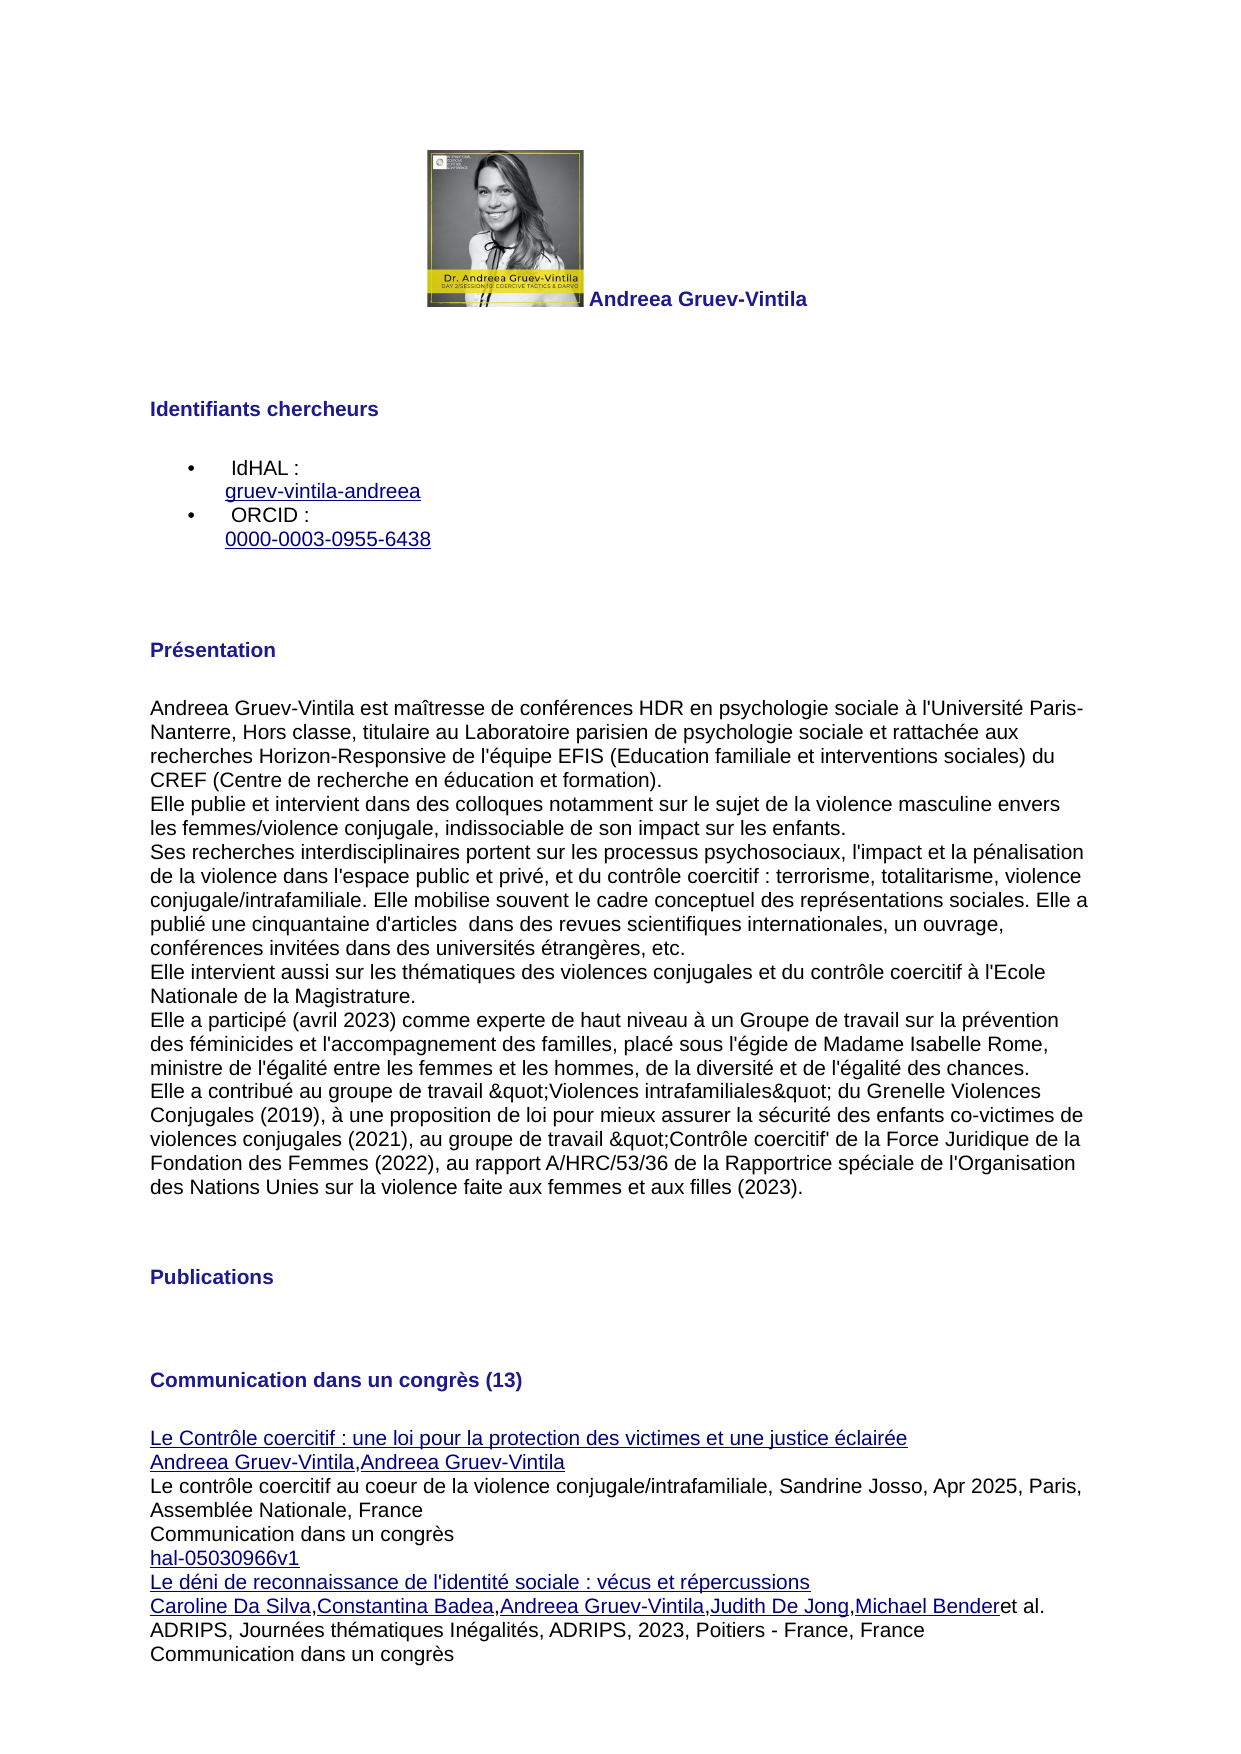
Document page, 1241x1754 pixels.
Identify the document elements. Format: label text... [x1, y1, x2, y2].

table_header Le Contrôle coercitif : une loi pour la protection des victimes et une justice éclairée Andreea Gruev-Vintila,Andreea Gruev-Vintila Le contrôle coercitif au coeur de la violence conjugale/intrafamiliale, Sandrine Josso, Apr 2025, Paris, Assemblée Nationale, France Communication dans un congrès hal-05030966v1 [150, 1426, 1090, 1570]
text Elle a participé (avril 2023) comme experte de haut niveau à un Groupe de travail sur la prévention des féminicides et l'accompagnement des familles, placé sous l'égide de Madame Isabelle Rome, ministre de l'égalité entre les femmes et les hommes, de la diversité et de l'égalité des chances. [150, 1007, 1090, 1079]
table_cell Le déni de reconnaissance de l'identité sociale : vécus et répercussions Caroline Da Silva,Constantina Badea,Andreea Gruev-Vintila,Judith De Jong,Michael Benderet al. ADRIPS, Journées thématiques Inégalités, ADRIPS, 2023, Poitiers - France, France Communication dans un congrès [150, 1570, 1090, 1666]
text Elle a contribué au groupe de travail &quot;Violences intrafamiliales&quot; du Grenelle Violences Conjugales (2019), à une proposition de loi pour mieux assurer la sécurité des enfants co-victimes de violences conjugales (2021), au groupe de travail &quot;Contrôle coercitif' de la Force Juridique de la Fondation des Femmes (2022), au rapport A/HRC/53/36 de la Rapportrice spéciale de l'Organisation des Nations Unies sur la violence faite aux femmes et aux filles (2023). [150, 1079, 1090, 1199]
list gruev-vintila-andreea [187, 479, 1090, 503]
subtitle Présentation [150, 638, 1090, 662]
subtitle Andreea Gruev-Vintila [150, 150, 1090, 311]
list 0000-0003-0955-6438 [187, 527, 1090, 551]
list IdHAL : [187, 455, 1090, 479]
text Andreea Gruev-Vintila est maîtresse de conférences HDR en psychologie sociale à l'Université Paris-Nanterre, Hors classe, titulaire au Laboratoire parisien de psychologie sociale et rattachée aux recherches Horizon-Responsive de l'équipe EFIS (Education familiale et interventions sociales) du CREF (Centre de recherche en éducation et formation). [150, 696, 1090, 792]
list ORCID : [187, 503, 1090, 527]
subtitle Communication dans un congrès (13) [150, 1368, 1090, 1392]
subtitle Identifiants chercheurs [150, 397, 1090, 421]
text Elle publie et intervient dans des colloques notamment sur le sujet de la violence masculine envers les femmes/violence conjugale, indissociable de son impact sur les enfants. [150, 792, 1090, 840]
text Elle intervient aussi sur les thématiques des violences conjugales et du contrôle coercitif à l'Ecole Nationale de la Magistrature. [150, 959, 1090, 1007]
picture [427, 150, 584, 307]
subtitle Publications [150, 1265, 1090, 1289]
text Ses recherches interdisciplinaires portent sur les processus psychosociaux, l'impact et la pénalisation de la violence dans l'espace public et privé, et du contrôle coercitif : terrorisme, totalitarisme, violence conjugale/intrafamiliale. Elle mobilise souvent le cadre conceptuel des représentations sociales. Elle a publié une cinquantaine d'articles dans des revues scientifiques internationales, un ouvrage, conférences invitées dans des universités étrangères, etc. [150, 840, 1090, 959]
